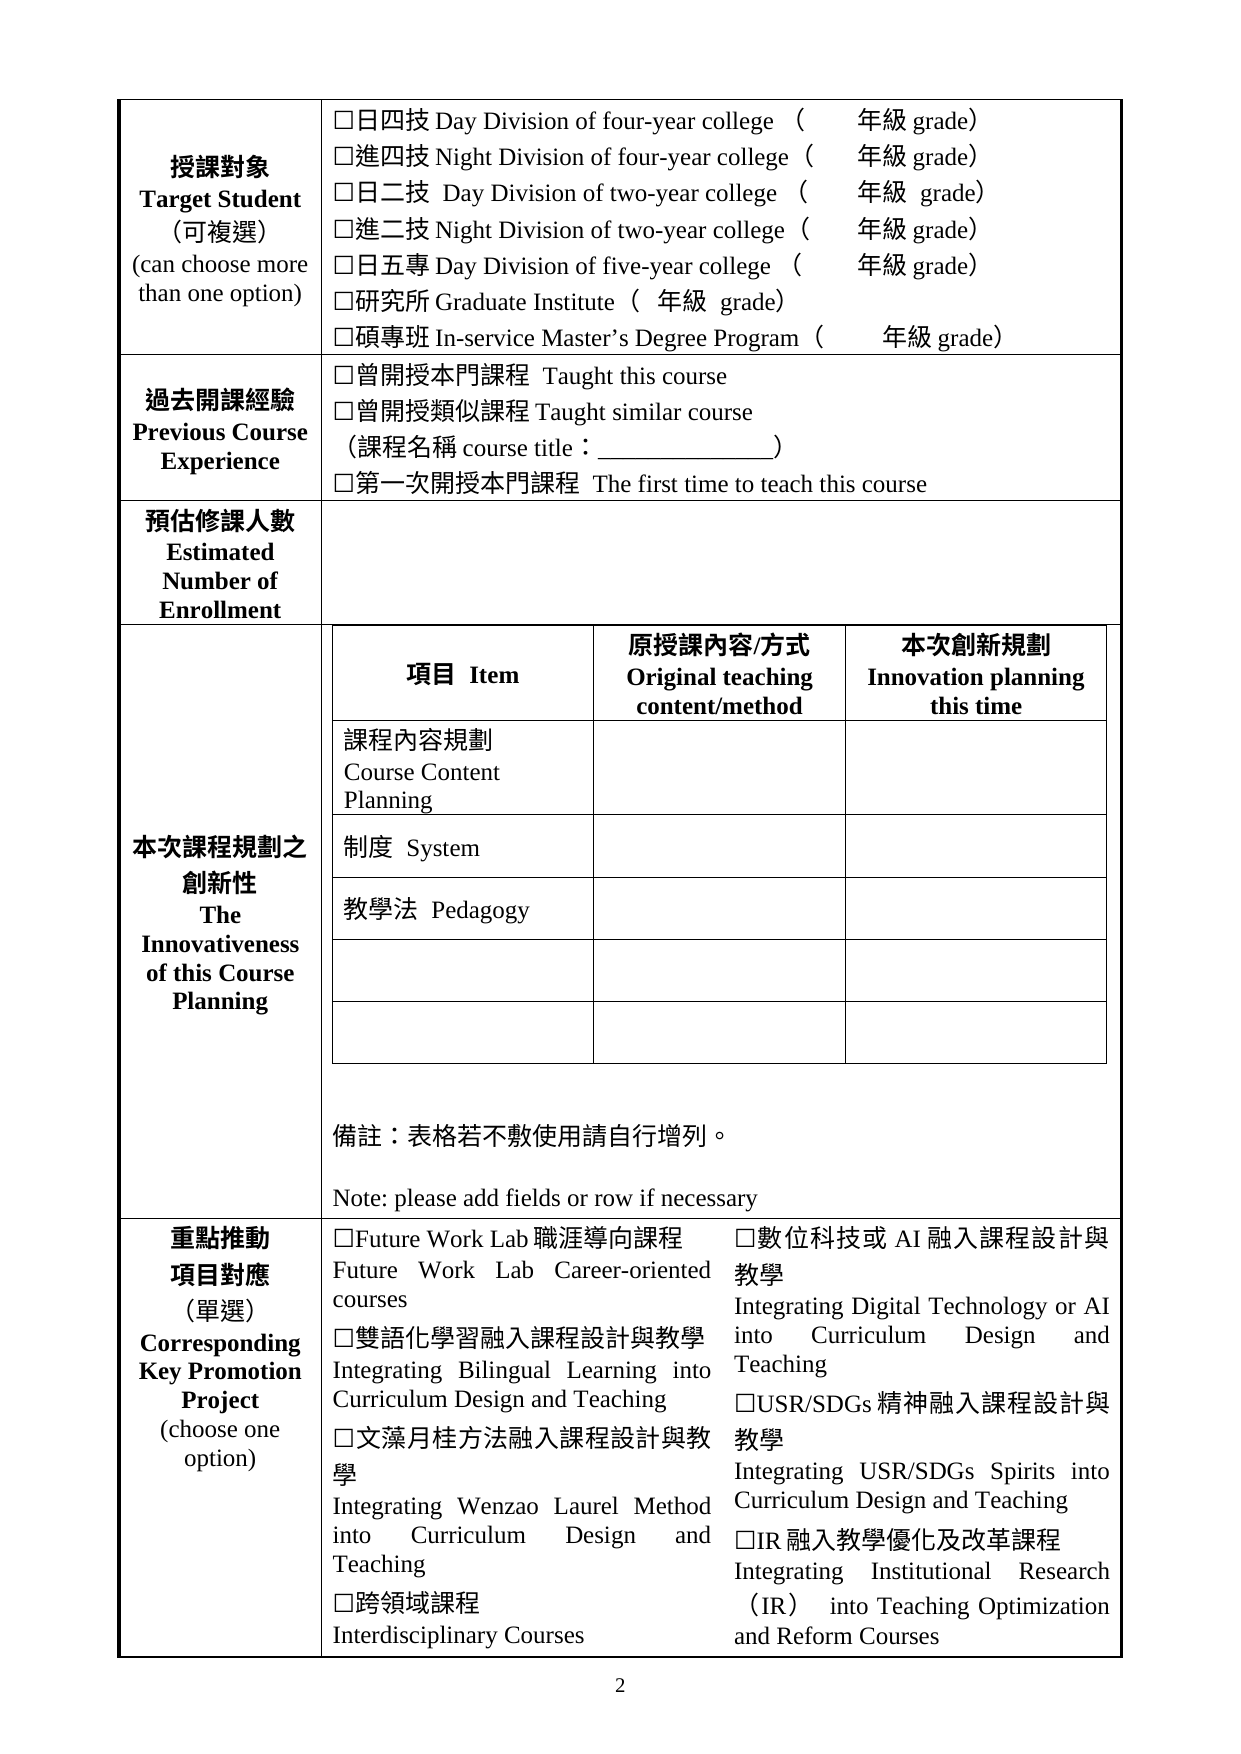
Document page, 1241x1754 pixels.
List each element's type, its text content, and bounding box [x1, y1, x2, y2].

table_header 項目 Item [333, 626, 593, 719]
table_cell 課程內容規劃 Course Content Planning [333, 721, 593, 814]
table_cell [846, 721, 1106, 814]
table_cell ☐日四技Day Division of four-year college （ 年級grade） ☐進四技Night Division of four-year college（ 年級grade） ☐日二技 Day Division of two-year college （ 年級 grade） ☐進二技Night Division of two-year college（ 年級grade） ☐日五專Day Division of five-year college （ 年級grade） ☐研究所Graduate Institute（ 年級 grade） ☐碩專班In-service Master’s Degree Program（ 年級grade） [322, 100, 1120, 354]
table_cell 教學法 Pedagogy [333, 878, 593, 939]
table_cell ☐數位科技或AI融入課程設計與教學 Integrating Digital Technology or AI into Curriculum Design and Teaching ☐USR/SDGs精神融入課程設計與教學 Integrating USR/SDGs Spirits into Curriculum Design and Teaching ☐IR融入教學優化及改革課程 Integrating Institutional Research （IR） into Teaching Optimization and Reform Courses [723, 1219, 1120, 1656]
table_cell [846, 940, 1106, 1001]
table_header 原授課內容/方式 Original teaching content/method [594, 626, 845, 719]
table_cell [594, 1002, 845, 1063]
table_cell [333, 1002, 593, 1063]
table_cell [846, 815, 1106, 877]
table_cell [846, 1002, 1106, 1063]
table_cell 本次課程規劃之創新性 The Innovativeness of this Course Planning [121, 625, 321, 1218]
table_cell [594, 878, 845, 939]
table_cell 重點推動 項目對應 （單選） Corresponding Key Promotion Project (choose one option) [121, 1219, 321, 1656]
table_cell 過去開課經驗 Previous Course Experience [121, 355, 321, 500]
table_cell 制度 System [333, 815, 593, 877]
table_cell [333, 940, 593, 1001]
table_cell 備註：表格若不敷使用請自行增列。 Note: please add fields or row if necessary [322, 625, 1120, 1218]
table_header 本次創新規劃 Innovation planning this time [846, 626, 1106, 719]
table_cell [594, 721, 845, 814]
table_cell ☐曾開授本門課程 Taught this course ☐曾開授類似課程Taught similar course （課程名稱course title：______________） ☐第一次開授本門課程 The first time to teach this course [322, 355, 1120, 500]
table_cell 預估修課人數 Estimated Number of Enrollment [121, 501, 321, 624]
table_cell ☐Future Work Lab職涯導向課程 Future Work Lab Career-oriented courses ☐雙語化學習融入課程設計與教學 Integrating Bilingual Learning into Curriculum Design and Teaching ☐文藻月桂方法融入課程設計與教學 Integrating Wenzao Laurel Method into Curriculum Design and Teaching ☐跨領域課程 Interdisciplinary Courses [322, 1219, 723, 1656]
table_cell 授課對象 Target Student （可複選） (can choose more than one option) [121, 100, 321, 354]
table_cell [594, 815, 845, 877]
table_cell [846, 878, 1106, 939]
table_cell [594, 940, 845, 1001]
table_cell [322, 501, 1120, 624]
